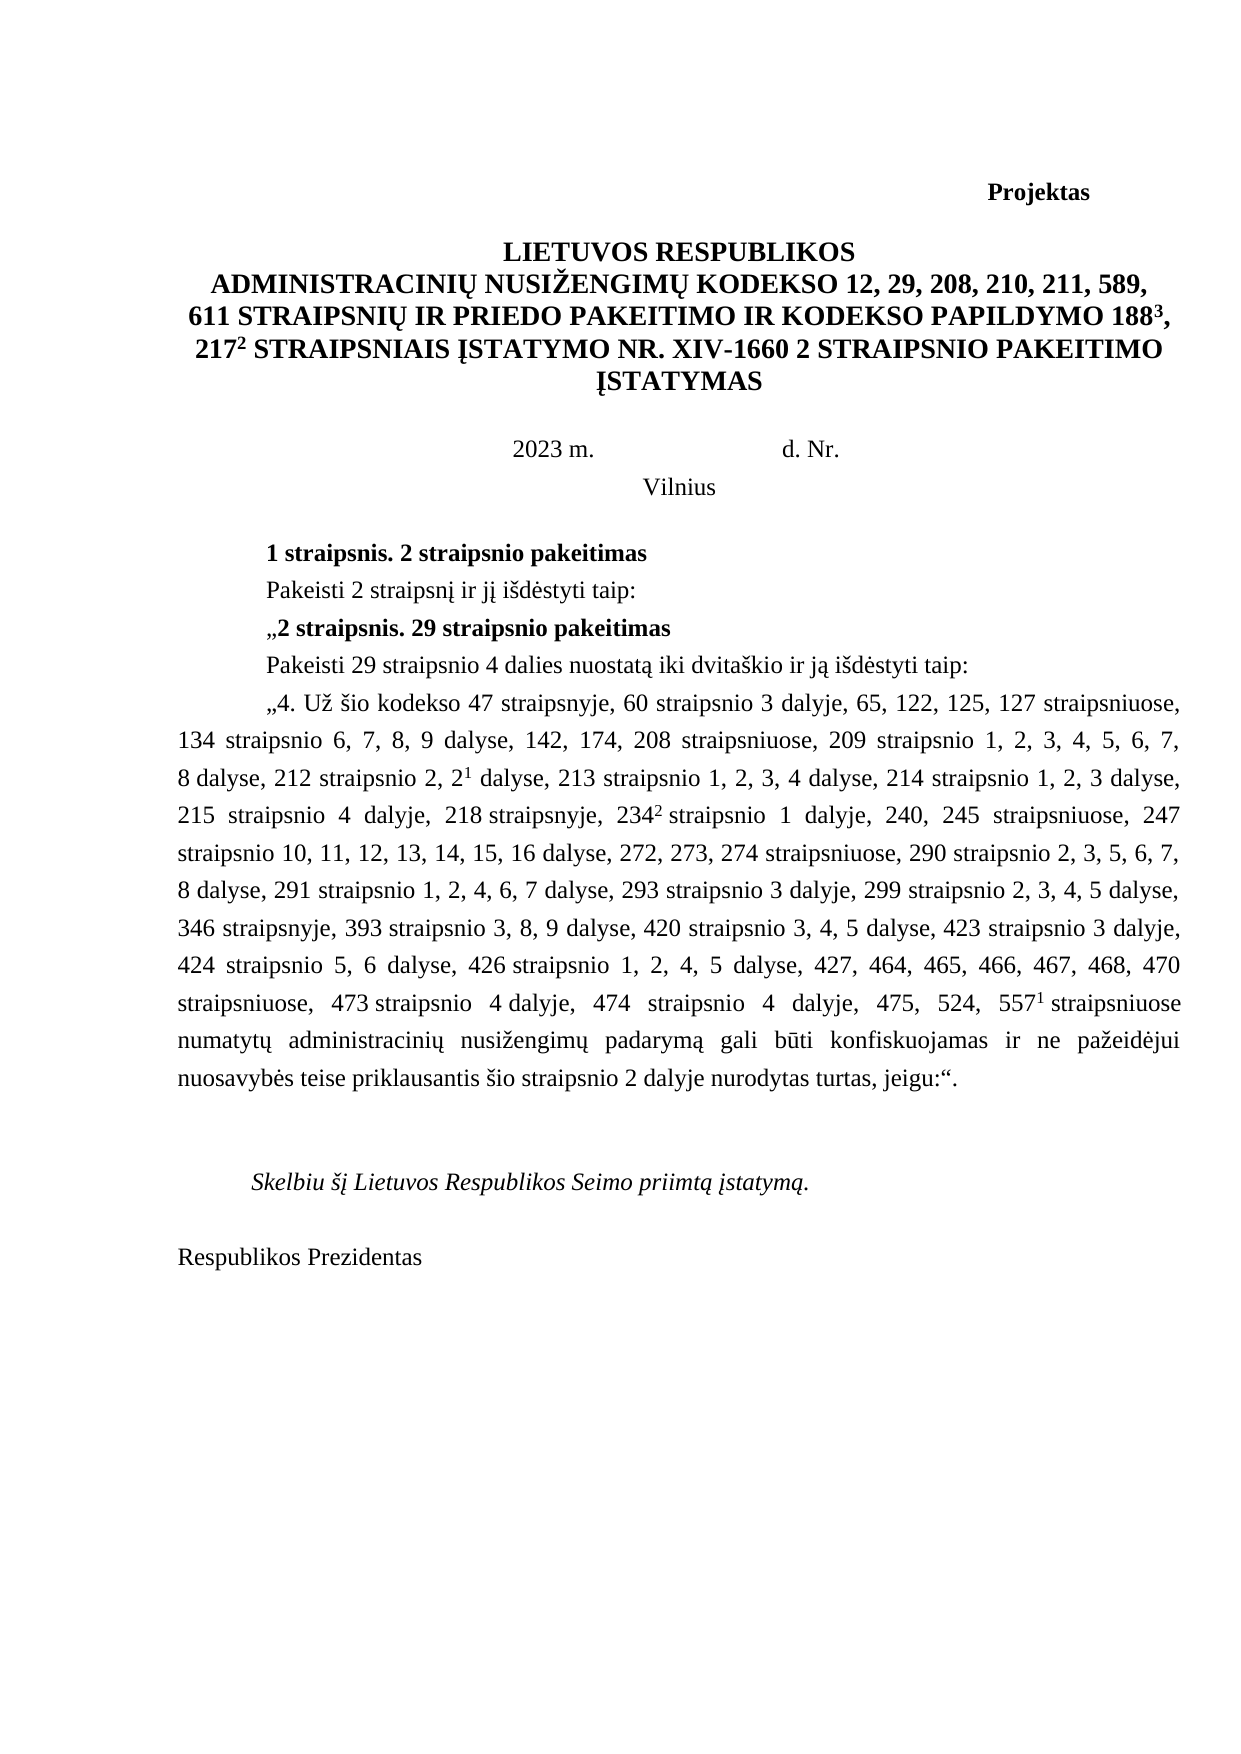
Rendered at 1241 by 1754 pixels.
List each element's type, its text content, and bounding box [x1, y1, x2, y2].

text Skelbiu šį Lietuvos Respublikos Seimo priimtą įstatymą. [177, 1158, 1181, 1195]
text Pakeisti 2 straipsnį ir jį išdėstyti taip: [177, 567, 1181, 604]
text Pakeisti 29 straipsnio 4 dalies nuostatą iki dvitaškio ir ją išdėstyti taip: [177, 642, 1181, 679]
text ADMINISTRACINIŲ NUSIŽENGIMŲ KODEKSO 12, 29, 208, 210, 211, 589, 611 STRAIPSNIŲ IR PRIEDO PAKEITIMO IR KODEKSO PAPILDYMO 1883, 2172 STRAIPSNIAIS įstatymo nr. xiv-1660 2 straipsnio pakeitimo [177, 267, 1181, 364]
text LIETUVOS RESPUBLIKOS [177, 235, 1181, 267]
text „2 straipsnis. 29 straipsnio pakeitimas [177, 604, 1181, 642]
text Projektas [852, 177, 1181, 206]
text ĮSTATYMAS [177, 364, 1181, 397]
text „4. Už šio kodekso 47 straipsnyje, 60 straipsnio 3 dalyje, 65, 122, 125, 127 straipsniuose, 134 straipsnio 6, 7, 8, 9 dalyse, 142, 174, 208 straipsniuose, 209 straipsnio 1, 2, 3, 4, 5, 6, 7, 8 dalyse, 212 straipsnio 2, 21 dalyse, 213 straipsnio 1, 2, 3, 4 dalyse, 214 straipsnio 1, 2, 3 dalyse, 215 straipsnio 4 dalyje, 218 straipsnyje, 2342 straipsnio 1 dalyje, 240, 245 straipsniuose, 247 straipsnio 10, 11, 12, 13, 14, 15, 16 dalyse, 272, 273, 274 straipsniuose, 290 straipsnio 2, 3, 5, 6, 7, 8 dalyse, 291 straipsnio 1, 2, 4, 6, 7 dalyse, 293 straipsnio 3 dalyje, 299 straipsnio 2, 3, 4, 5 dalyse, 346 straipsnyje, 393 straipsnio 3, 8, 9 dalyse, 420 straipsnio 3, 4, 5 dalyse, 423 straipsnio 3 dalyje, 424 straipsnio 5, 6 dalyse, 426 straipsnio 1, 2, 4, 5 dalyse, 427, 464, 465, 466, 467, 468, 470 straipsniuose, 473 straipsnio 4 dalyje, 474 straipsnio 4 dalyje, 475, 524, 5571 straipsniuose numatytų administracinių nusižengimų padarymą gali būti konfiskuojamas ir ne pažeidėjui nuosavybės teise priklausantis šio straipsnio 2 dalyje nurodytas turtas, jeigu:“. [177, 679, 1181, 1092]
text Vilnius [177, 463, 1181, 500]
text Respublikos Prezidentas [177, 1233, 1181, 1270]
text 2023 m. d. Nr. [177, 425, 1181, 463]
text 1 straipsnis. 2 straipsnio pakeitimas [177, 529, 1181, 567]
